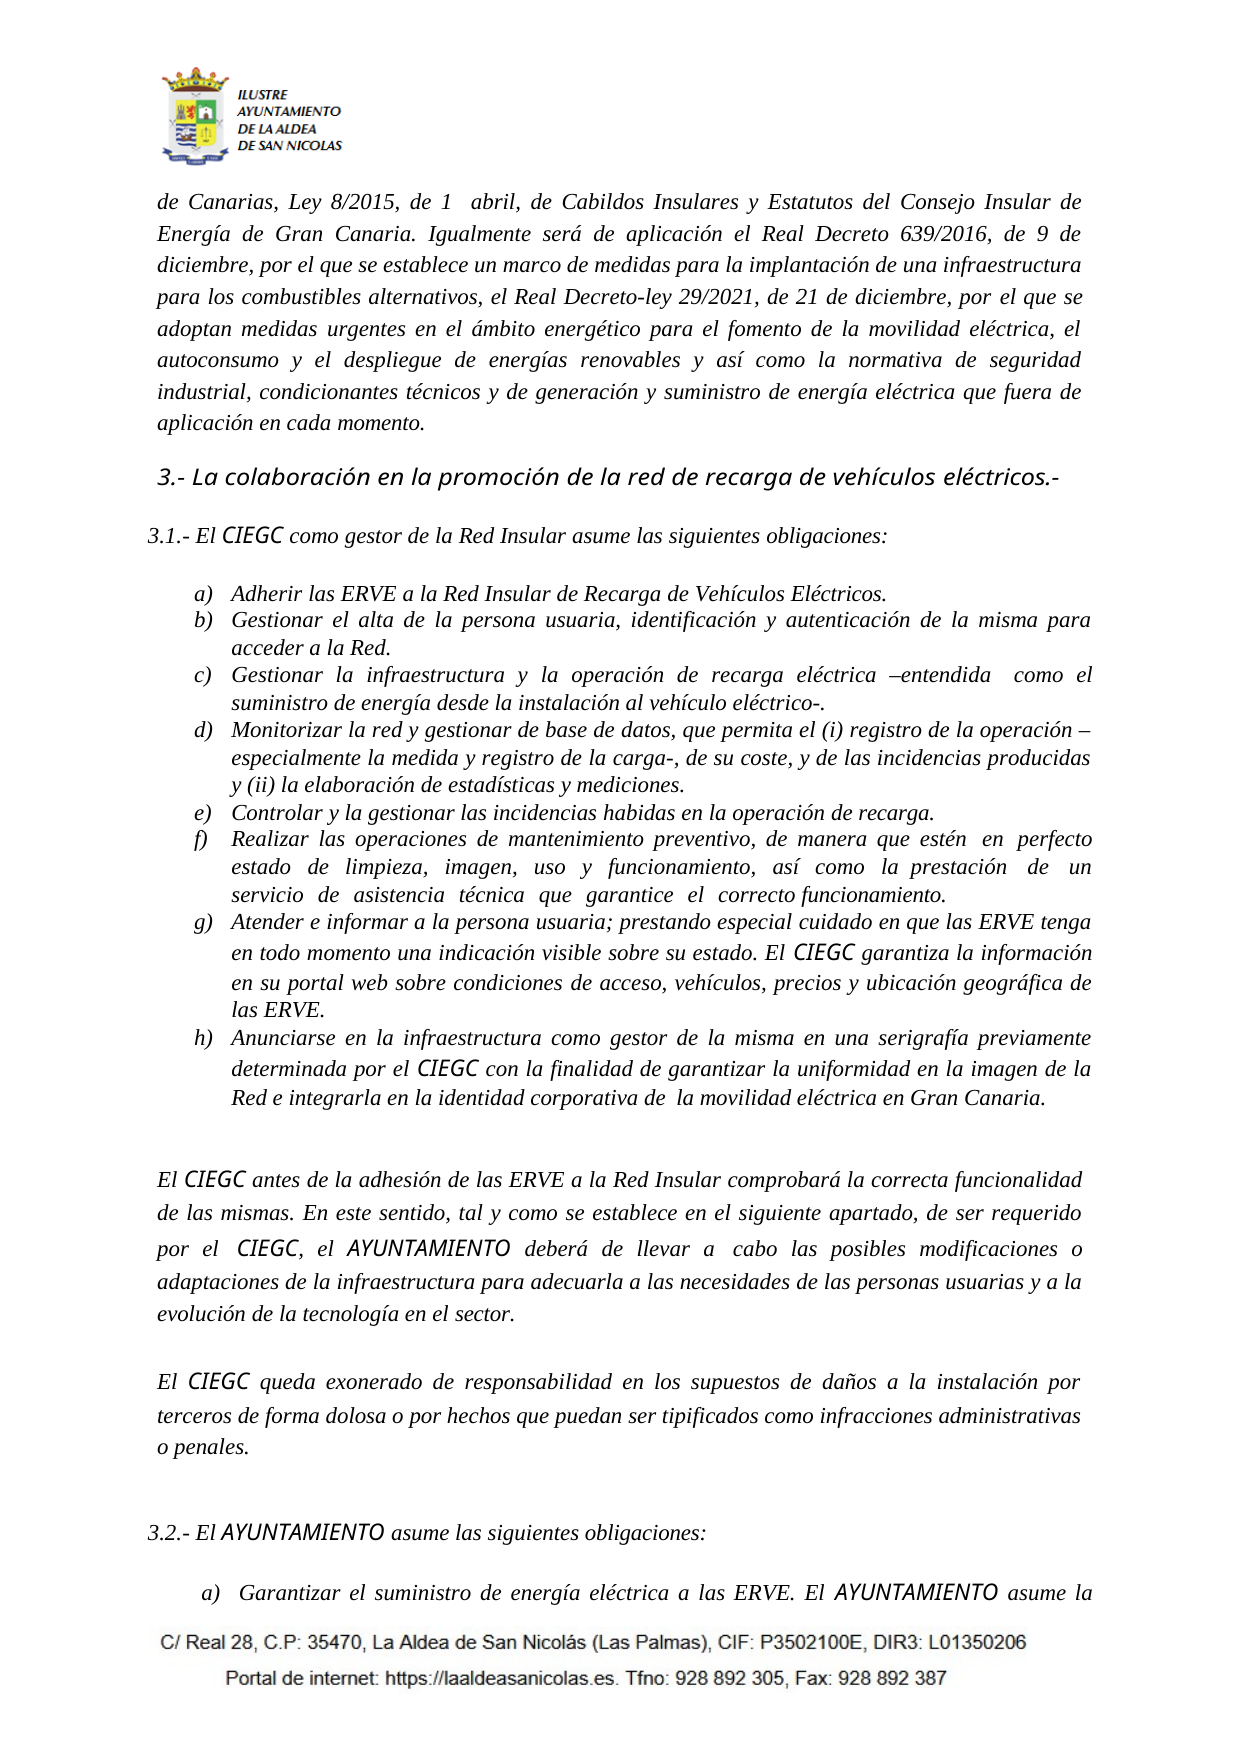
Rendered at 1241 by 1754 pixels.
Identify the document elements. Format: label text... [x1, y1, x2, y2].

text de Canarias, Ley 8/2015, de 1 abril, de Cabildos Insulares y Estatutos del Consejo Insular de Energía de Gran Canaria. Igualmente será de aplicación el Real Decreto 639/2016, de 9 de diciembre, por el que se establece un marco de medidas para la implantación de una infraestructura para los combustibles alternativos, el Real Decreto-ley 29/2021, de 21 de diciembre, por el que se adoptan medidas urgentes en el ámbito energético para el fomento de la movilidad eléctrica, el autoconsumo y el despliegue de energías renovables y así como la normativa de seguridad industrial, condicionantes técnicos y de generación y suministro de energía eléctrica que fuera de aplicación en cada momento. [157, 188, 1083, 436]
list Monitorizar la red y gestionar de base de datos, que permita el (i) registro de la operación –especialmente la medida y registro de la carga-, de su coste, y de las incidencias producidas y (ii) la elaboración de estadísticas y mediciones. [194, 716, 1093, 798]
list Atender e informar a la persona usuaria; prestando especial cuidado en que las ERVE tenga en todo momento una indicación visible sobre su estado. El CIEGC garantiza la información en su portal web sobre condiciones de acceso, vehículos, precios y ubicación geográfica de las ERVE. [194, 908, 1093, 1023]
picture [148, 1626, 1034, 1694]
list Realizar las operaciones de mantenimiento preventivo, de manera que estén en perfecto estado de limpieza, imagen, uso y funcionamiento, así como la prestación de un servicio de asistencia técnica que garantice el correcto funcionamiento. [194, 826, 1093, 907]
text 3.1.- El CIEGC como gestor de la Red Insular asume las siguientes obligaciones: [148, 519, 1093, 550]
picture [148, 59, 358, 173]
list Gestionar el alta de la persona usuaria, identificación y autenticación de la misma para acceder a la Red. [194, 606, 1093, 660]
list Gestionar la infraestructura y la operación de recarga eléctrica –entendida como el suministro de energía desde la instalación al vehículo eléctrico-. [194, 661, 1093, 715]
list Controlar y la gestionar las incidencias habidas en la operación de recarga. [194, 799, 1093, 826]
text 3.- La colaboración en la promoción de la red de recarga de vehículos eléctricos.- [157, 461, 1082, 492]
list Adherir las ERVE a la Red Insular de Recarga de Vehículos Eléctricos. [194, 579, 1093, 606]
text El CIEGC antes de la adhesión de las ERVE a la Red Insular comprobará la correcta funcionalidad de las mismas. En este sentido, tal y como se establece en el siguiente apartado, de ser requerido por el CIEGC, el AYUNTAMIENTO deberá de llevar a cabo las posibles modificaciones o adaptaciones de la infraestructura para adecuarla a las necesidades de las personas usuarias y a la evolución de la tecnología en el sector. [157, 1163, 1084, 1326]
text 3.2.- El AYUNTAMIENTO asume las siguientes obligaciones: [148, 1515, 1093, 1547]
list Garantizar el suministro de energía eléctrica a las ERVE. El AYUNTAMIENTO asume la [201, 1576, 1093, 1607]
text El CIEGC queda exonerado de responsabilidad en los supuestos de daños a la instalación por terceros de forma dolosa o por hechos que puedan ser tipificados como infracciones administrativas o penales. [157, 1365, 1082, 1459]
list Anunciarse en la infraestructura como gestor de la misma en una serigrafía previamente determinada por el CIEGC con la finalidad de garantizar la uniformidad en la imagen de la Red e integrarla en la identidad corporativa de la movilidad eléctrica en Gran Canaria. [194, 1024, 1093, 1111]
